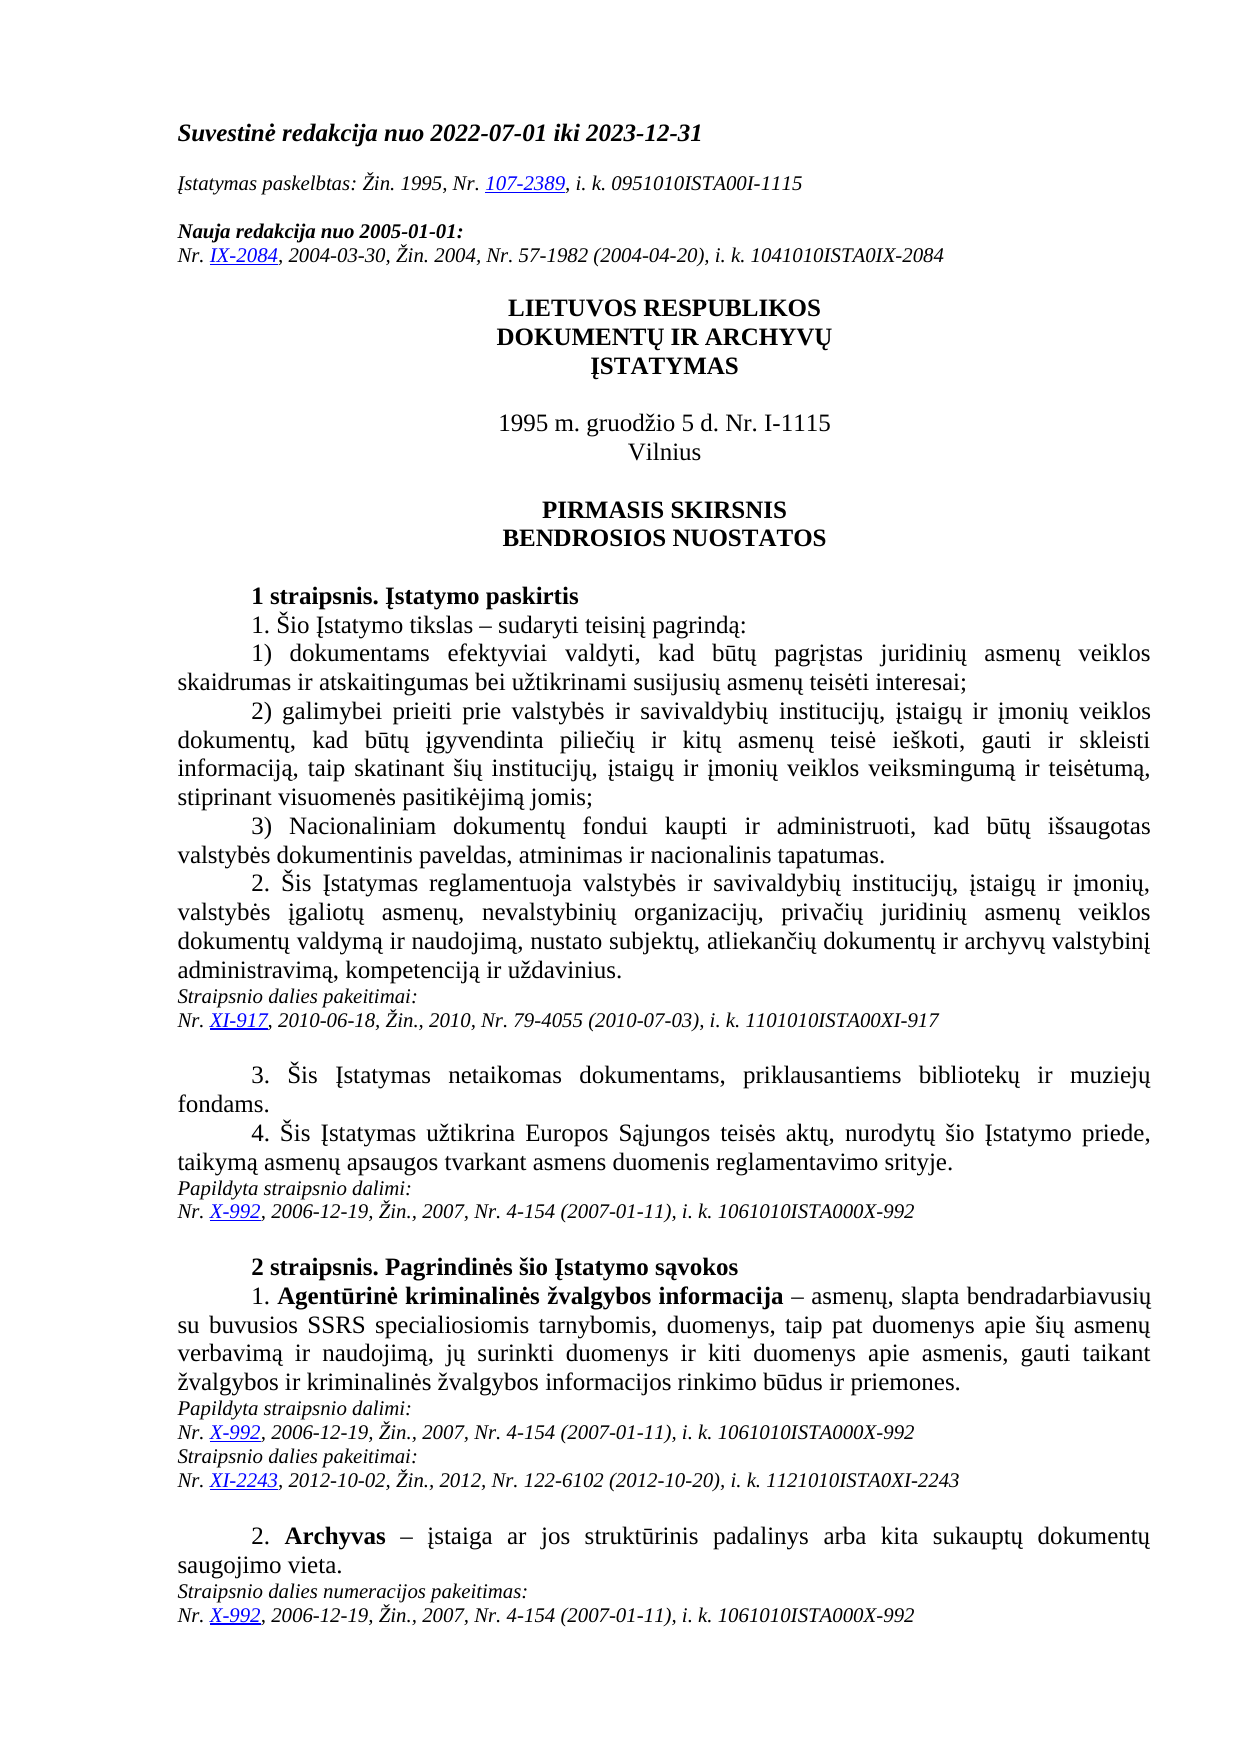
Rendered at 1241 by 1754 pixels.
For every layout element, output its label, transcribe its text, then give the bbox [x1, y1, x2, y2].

text PIRMASIS SKIRSNIS [177, 495, 1152, 523]
text 2. Šis Įstatymas reglamentuoja valstybės ir savivaldybių institucijų, įstaigų ir įmonių, valstybės įgaliotų asmenų, nevalstybinių organizacijų, privačių juridinių asmenų veiklos dokumentų valdymą ir naudojimą, nustato subjektų, atliekančių dokumentų ir archyvų valstybinį administravimą, kompetenciją ir uždavinius. [177, 868, 1152, 983]
text Įstatymas paskelbtas: Žin. 1995, Nr. 107-2389, i. k. 0951010ISTA00I-1115 [177, 171, 1152, 195]
text 1. Šio Įstatymo tikslas – sudaryti teisinį pagrindą: [177, 610, 1152, 638]
text Papildyta straipsnio dalimi: [177, 1175, 1152, 1199]
text Nauja redakcija nuo 2005-01-01: [177, 219, 1152, 243]
text Nr. X-992, 2006-12-19, Žin., 2007, Nr. 4-154 (2007-01-11), i. k. 1061010ISTA000X-992 [177, 1199, 1152, 1223]
text Papildyta straipsnio dalimi: [177, 1396, 1152, 1420]
text Straipsnio dalies pakeitimai: [177, 983, 1152, 1008]
text LIETUVOS RESPUBLIKOS DOKUMENTŲ IR ARCHYVŲ ĮSTATYMAS [177, 293, 1152, 380]
text Straipsnio dalies numeracijos pakeitimas: [177, 1578, 1152, 1603]
text 1) dokumentams efektyviai valdyti, kad būtų pagrįstas juridinių asmenų veiklos skaidrumas ir atskaitingumas bei užtikrinami susijusių asmenų teisėti interesai; [177, 638, 1152, 696]
text 1995 m. gruodžio 5 d. Nr. I-1115 [177, 408, 1152, 437]
text 3) Nacionaliniam dokumentų fondui kaupti ir administruoti, kad būtų išsaugotas valstybės dokumentinis paveldas, atminimas ir nacionalinis tapatumas. [177, 811, 1152, 868]
text Vilnius [177, 437, 1152, 466]
text Suvestinė redakcija nuo 2022-07-01 iki 2023-12-31 [177, 118, 1152, 147]
text Nr. X-992, 2006-12-19, Žin., 2007, Nr. 4-154 (2007-01-11), i. k. 1061010ISTA000X-992 [177, 1420, 1152, 1444]
text Nr. IX-2084, 2004-03-30, Žin. 2004, Nr. 57-1982 (2004-04-20), i. k. 1041010ISTA0IX-2084 [177, 243, 1152, 267]
text 4. Šis Įstatymas užtikrina Europos Sąjungos teisės aktų, nurodytų šio Įstatymo priede, taikymą asmenų apsaugos tvarkant asmens duomenis reglamentavimo srityje. [177, 1118, 1152, 1175]
text 2) galimybei prieiti prie valstybės ir savivaldybių institucijų, įstaigų ir įmonių veiklos dokumentų, kad būtų įgyvendinta piliečių ir kitų asmenų teisė ieškoti, gauti ir skleisti informaciją, taip skatinant šių institucijų, įstaigų ir įmonių veiklos veiksmingumą ir teisėtumą, stiprinant visuomenės pasitikėjimą jomis; [177, 696, 1152, 811]
text BENDROSIOS NUOSTATOS [177, 523, 1152, 552]
text Nr. XI-917, 2010-06-18, Žin., 2010, Nr. 79-4055 (2010-07-03), i. k. 1101010ISTA00XI-917 [177, 1008, 1152, 1032]
text 2. Archyvas – įstaiga ar jos struktūrinis padalinys arba kita sukauptų dokumentų saugojimo vieta. [177, 1521, 1152, 1578]
text 2 straipsnis. Pagrindinės šio Įstatymo sąvokos [177, 1252, 1152, 1281]
text 1. Agentūrinė kriminalinės žvalgybos informacija – asmenų, slapta bendradarbiavusių su buvusios SSRS specialiosiomis tarnybomis, duomenys, taip pat duomenys apie šių asmenų verbavimą ir naudojimą, jų surinkti duomenys ir kiti duomenys apie asmenis, gauti taikant žvalgybos ir kriminalinės žvalgybos informacijos rinkimo būdus ir priemones. [177, 1281, 1152, 1396]
text 3. Šis Įstatymas netaikomas dokumentams, priklausantiems bibliotekų ir muziejų fondams. [177, 1060, 1152, 1118]
text Nr. XI-2243, 2012-10-02, Žin., 2012, Nr. 122-6102 (2012-10-20), i. k. 1121010ISTA0XI-2243 [177, 1468, 1152, 1492]
text Nr. X-992, 2006-12-19, Žin., 2007, Nr. 4-154 (2007-01-11), i. k. 1061010ISTA000X-992 [177, 1603, 1152, 1627]
text Straipsnio dalies pakeitimai: [177, 1444, 1152, 1468]
text 1 straipsnis. Įstatymo paskirtis [177, 581, 1152, 610]
